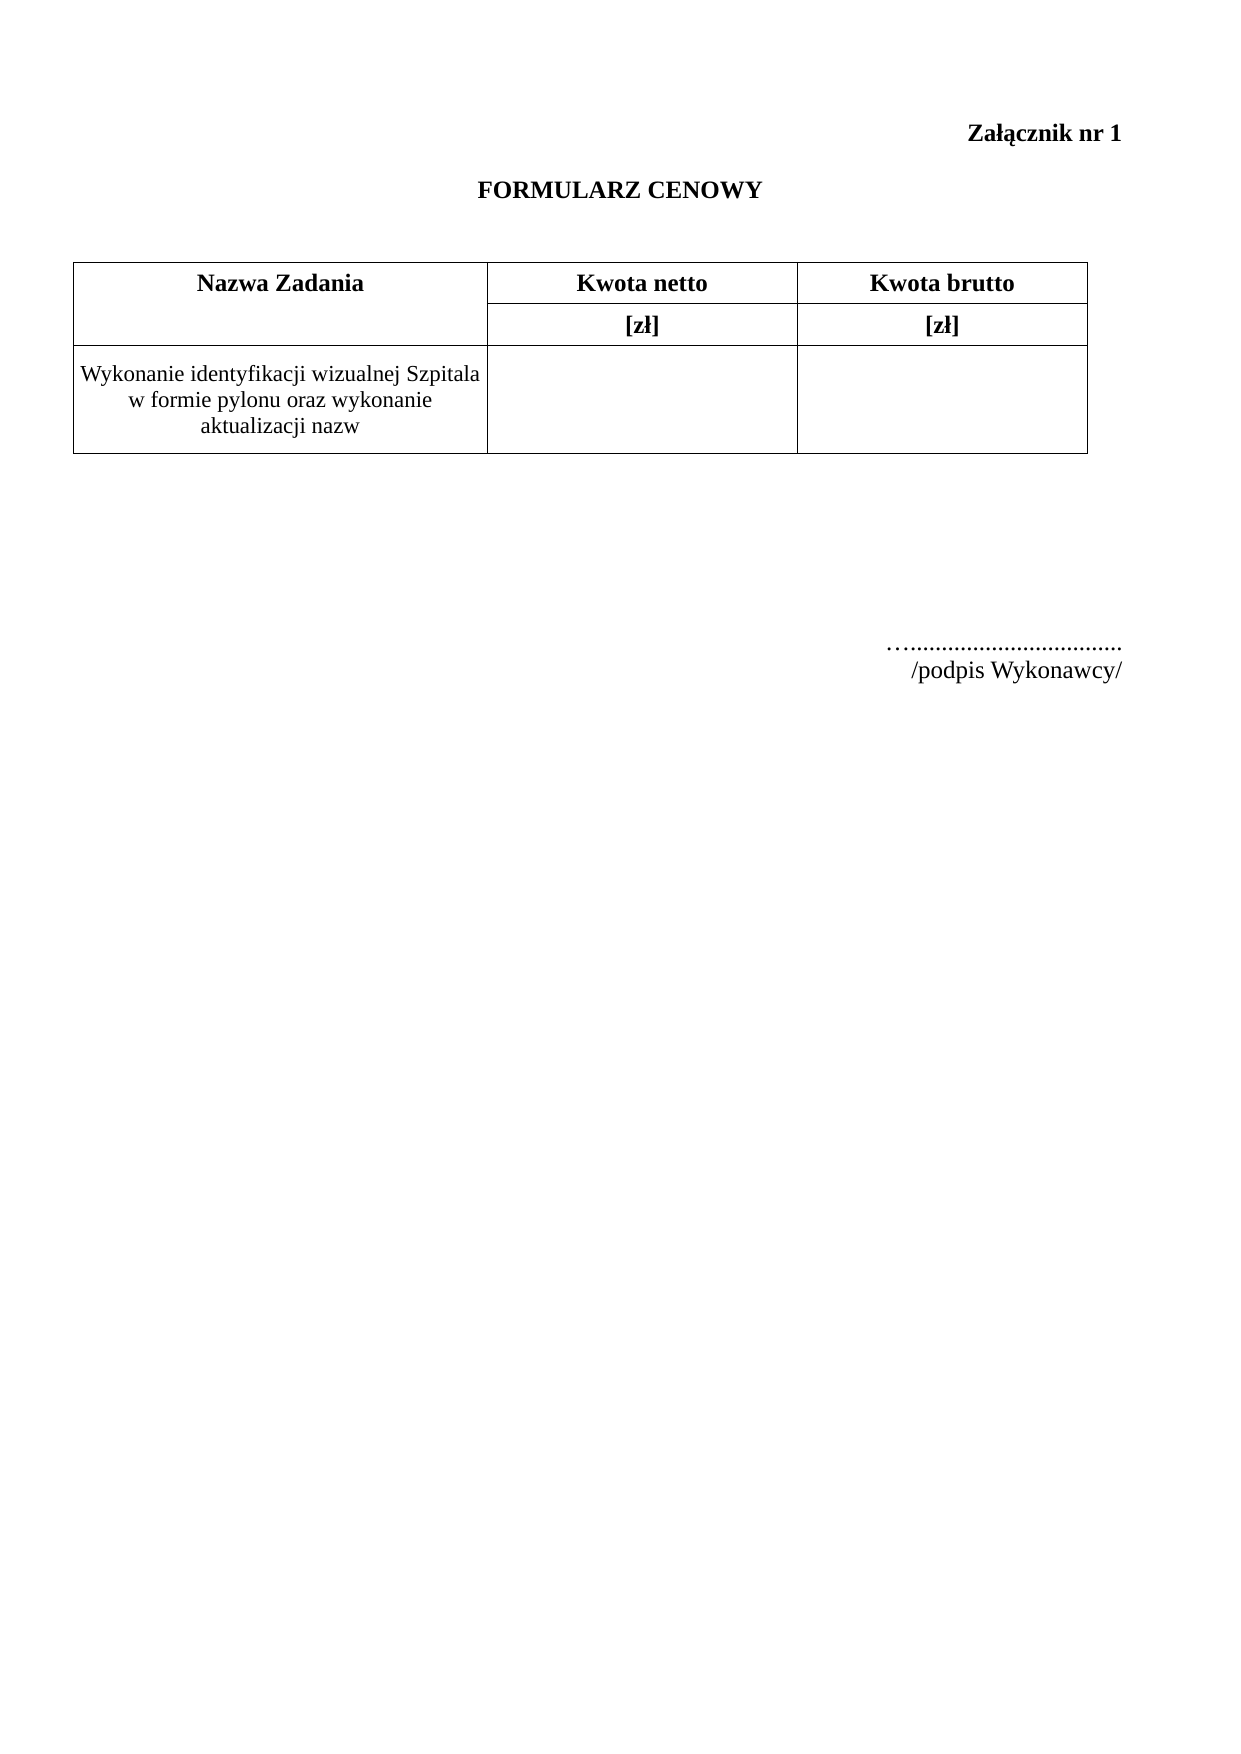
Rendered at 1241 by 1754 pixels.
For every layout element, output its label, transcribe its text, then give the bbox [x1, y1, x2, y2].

table_cell [798, 346, 1087, 453]
table_cell [zł] [798, 304, 1087, 344]
text ….................................. [118, 627, 1122, 655]
table_header Kwota netto [488, 263, 797, 303]
text /podpis Wykonawcy/ [118, 655, 1122, 684]
table_header Nazwa Zadania [74, 263, 487, 344]
text FORMULARZ CENOWY [118, 176, 1122, 204]
text Załącznik nr 1 [118, 118, 1122, 147]
table_cell Wykonanie identyfikacji wizualnej Szpitala w formie pylonu oraz wykonanie aktualizacji nazw [74, 346, 487, 453]
table_cell [488, 346, 797, 453]
table_header Kwota brutto [798, 263, 1087, 303]
table_cell [zł] [488, 304, 797, 344]
